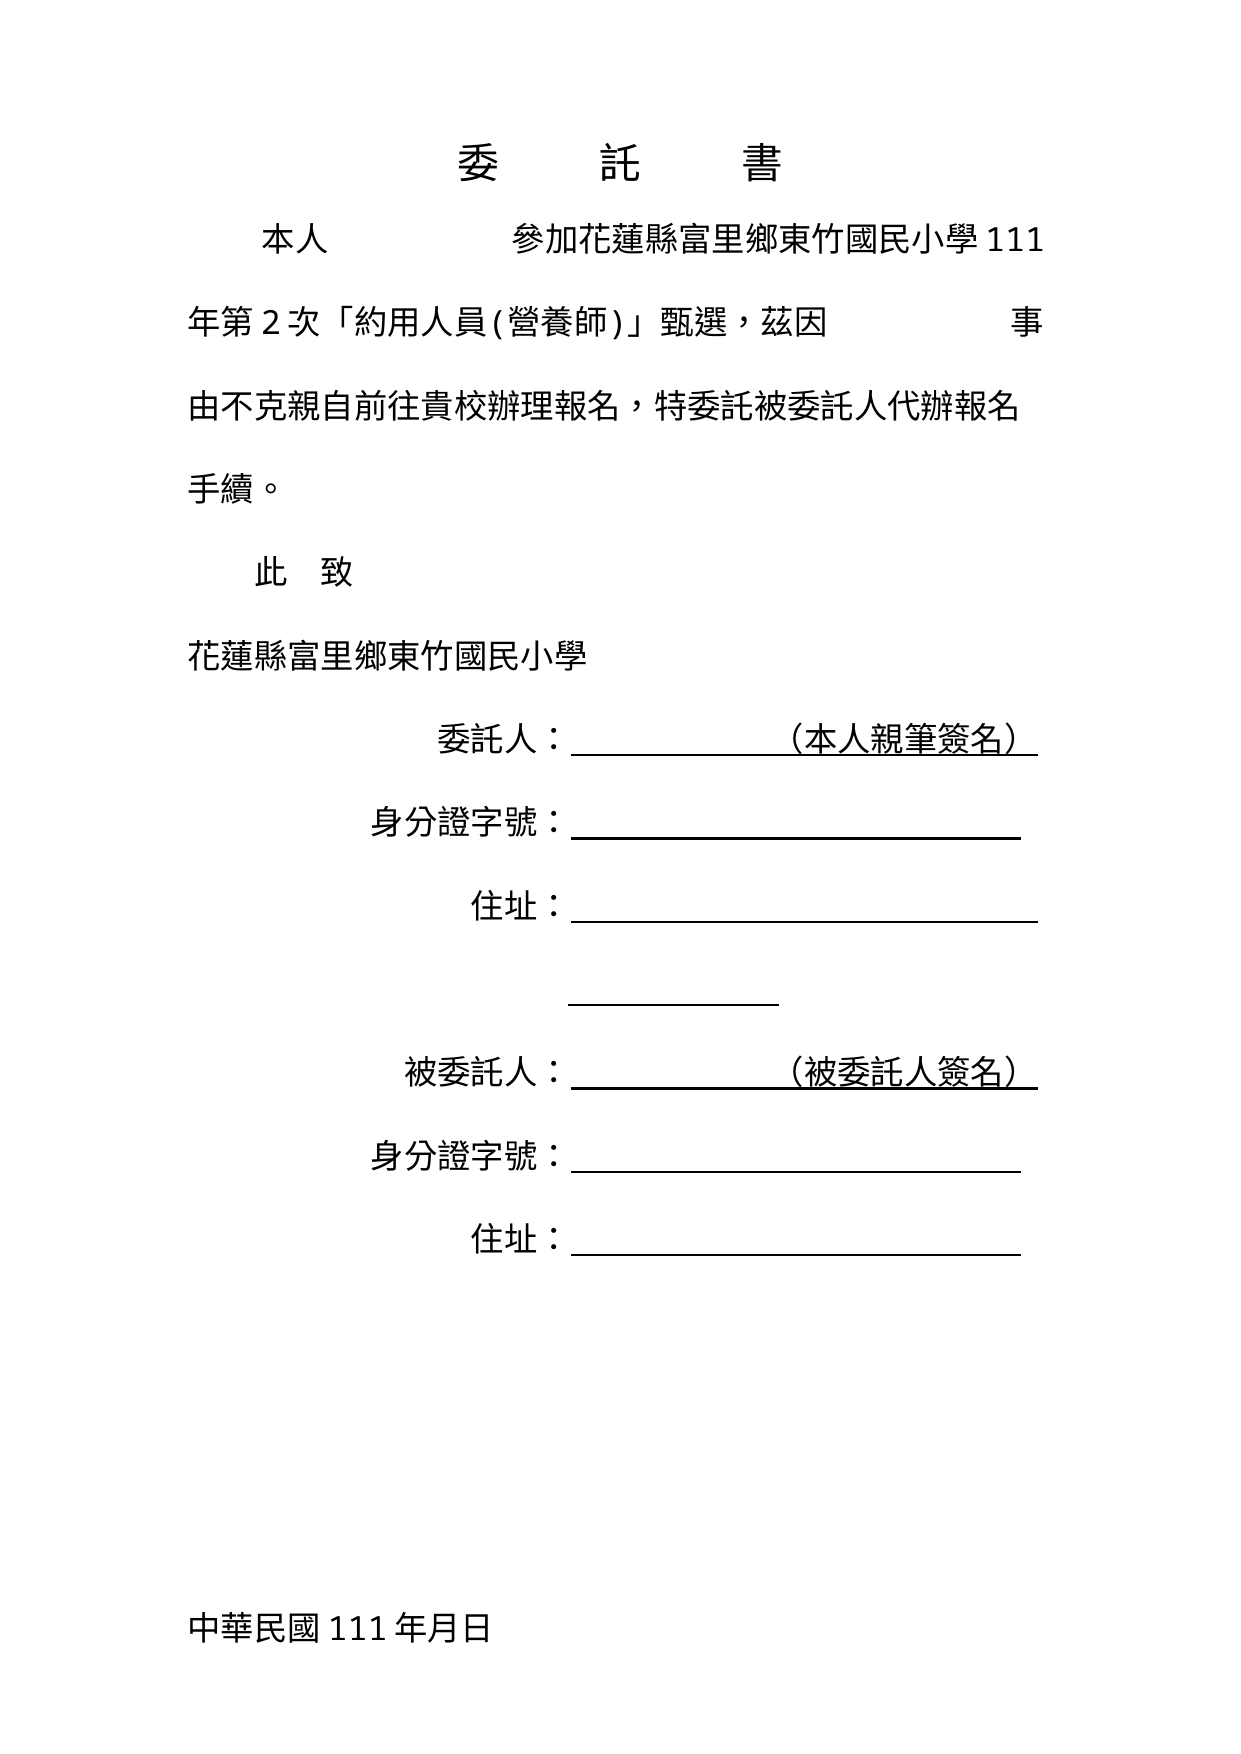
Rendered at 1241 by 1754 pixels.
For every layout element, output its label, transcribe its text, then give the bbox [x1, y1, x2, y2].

text 身分證字號： [187, 768, 1053, 851]
text 被委託人： （被委託人簽名） [187, 1018, 1053, 1101]
text 身分證字號： [187, 1101, 1053, 1185]
text 花蓮縣富里鄉東竹國民小學 [187, 601, 1053, 685]
text 住址： [187, 851, 1053, 935]
text 委託人： （本人親筆簽名） [187, 685, 1053, 768]
text 此 致 [187, 518, 1053, 601]
text 委 託 書 [187, 151, 1053, 185]
text 住址： [187, 1185, 1053, 1268]
text 本人 參加花蓮縣富里鄉東竹國民小學111年第2次「約用人員(營養師)」甄選，茲因 事由不克親自前往貴校辦理報名，特委託被委託人代辦報名手續。 [187, 185, 1053, 518]
text 中華民國111年月日 [187, 1601, 1053, 1650]
